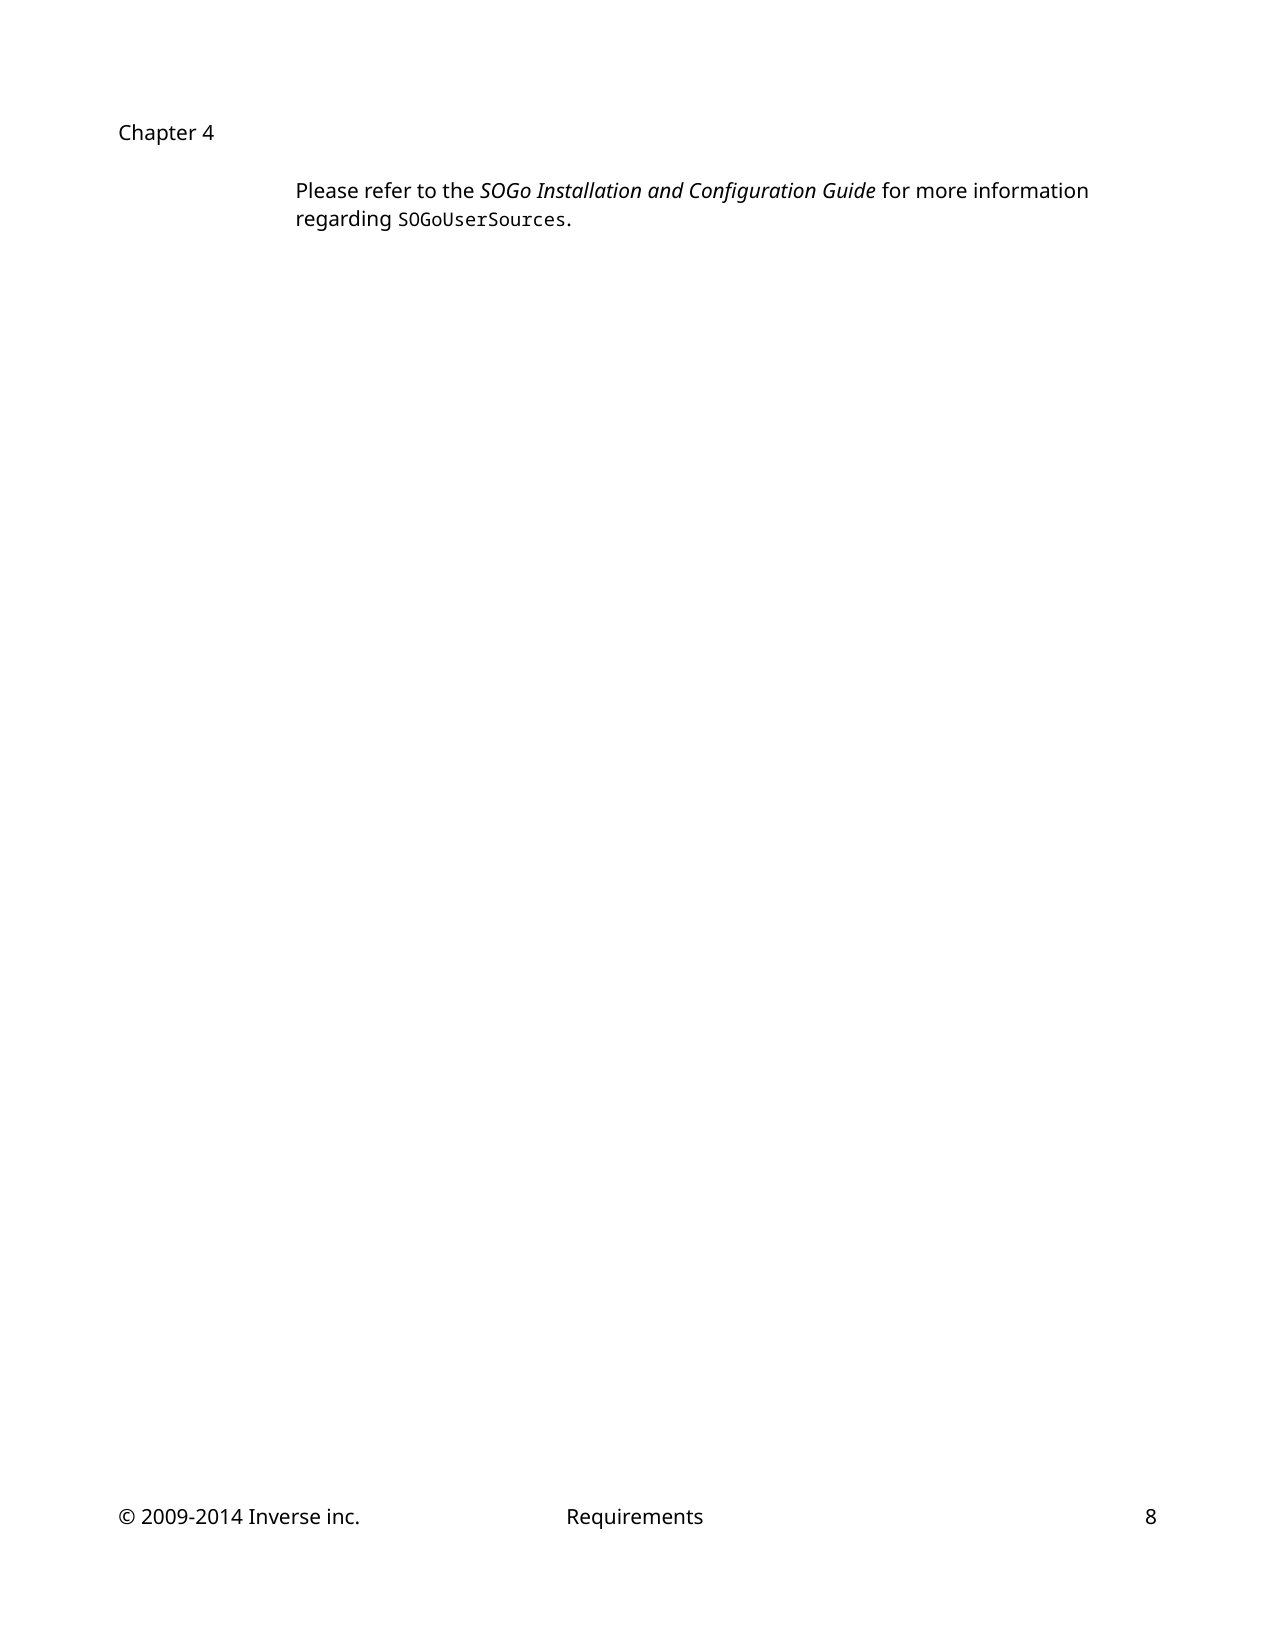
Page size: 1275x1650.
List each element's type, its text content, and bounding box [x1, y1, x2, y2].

text Please refer to the SOGo Installation and Configuration Guide for more information regarding SOGoUserSources. [295, 176, 1157, 233]
